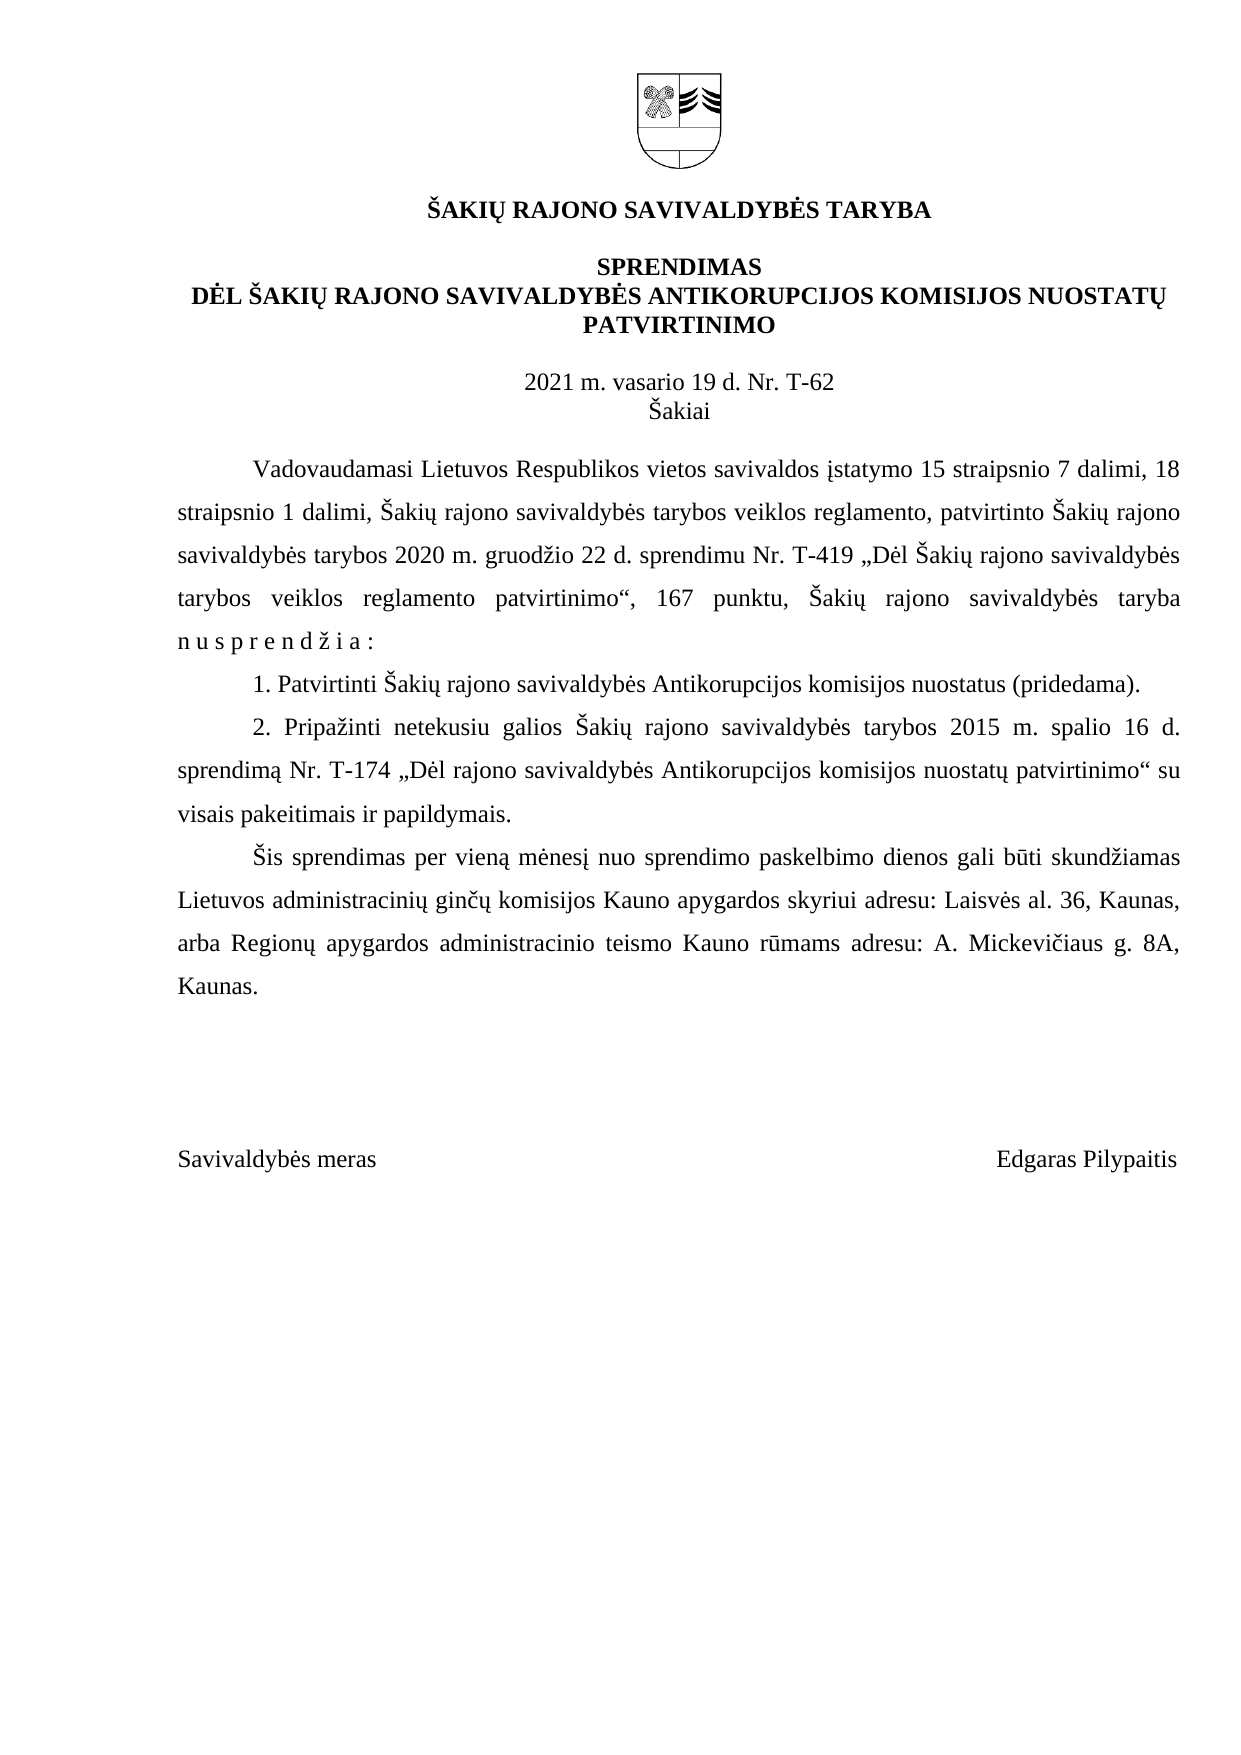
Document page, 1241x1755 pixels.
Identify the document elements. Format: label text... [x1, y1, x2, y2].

text Šakiai [177, 396, 1181, 425]
text DĖL ŠAKIŲ RAJONO SAVIVALDYBĖS ANTIKORUPCIJOS KOMISIJOS NUOSTATŲ PATVIRTINIMO [177, 281, 1181, 339]
text SPRENDIMAS [177, 252, 1181, 281]
text 2021 m. vasario 19 d. Nr. T-62 [177, 367, 1181, 396]
text 2. Pripažinti netekusiu galios Šakių rajono savivaldybės tarybos 2015 m. spalio 16 d. sprendimą Nr. T-174 „Dėl rajono savivaldybės Antikorupcijos komisijos nuostatų patvirtinimo“ su visais pakeitimais ir papildymais. [177, 712, 1181, 827]
text Savivaldybės meras Edgaras Pilypaitis [177, 1144, 1181, 1172]
text 1. Patvirtinti Šakių rajono savivaldybės Antikorupcijos komisijos nuostatus (pridedama). [177, 669, 1181, 698]
text Šis sprendimas per vieną mėnesį nuo sprendimo paskelbimo dienos gali būti skundžiamas Lietuvos administracinių ginčų komisijos Kauno apygardos skyriui adresu: Laisvės al. 36, Kaunas, arba Regionų apygardos administracinio teismo Kauno rūmams adresu: A. Mickevičiaus g. 8A, Kaunas. [177, 842, 1181, 1000]
text Vadovaudamasi Lietuvos Respublikos vietos savivaldos įstatymo 15 straipsnio 7 dalimi, 18 straipsnio 1 dalimi, Šakių rajono savivaldybės tarybos veiklos reglamento, patvirtinto Šakių rajono savivaldybės tarybos 2020 m. gruodžio 22 d. sprendimu Nr. T-419 „Dėl Šakių rajono savivaldybės tarybos veiklos reglamento patvirtinimo“, 167 punktu, Šakių rajono savivaldybės taryba nusprendžia: [177, 454, 1181, 655]
text ŠAKIŲ RAJONO SAVIVALDYBĖS TARYBA [177, 195, 1181, 224]
